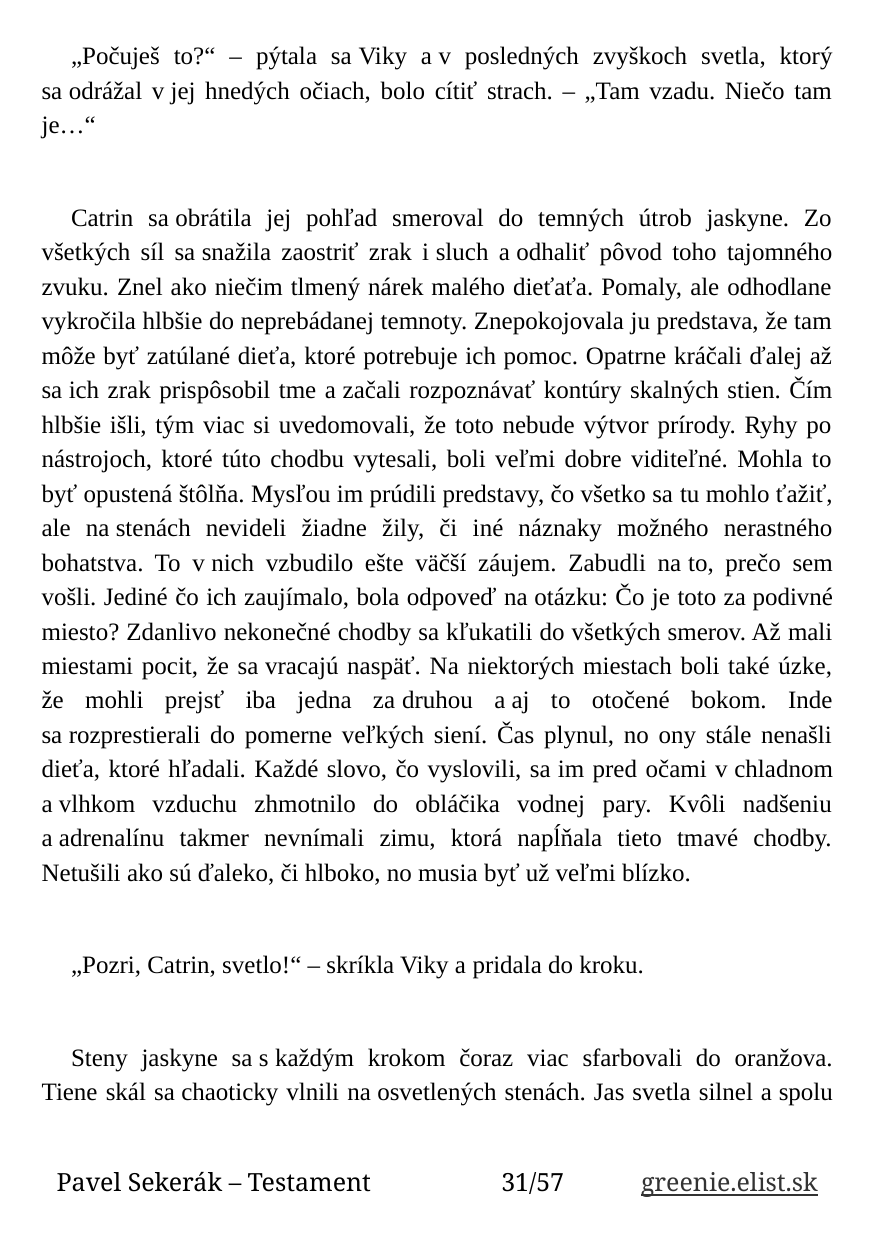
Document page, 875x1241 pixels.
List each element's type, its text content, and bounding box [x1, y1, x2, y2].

text Catrin sa obrátila jej pohľad smeroval do temných útrob jaskyne. Zo všetkých síl sa snažila zaostriť zrak i sluch a odhaliť pôvod toho tajomného zvuku. Znel ako niečim tlmený nárek malého dieťaťa. Pomaly, ale odhodlane vykročila hlbšie do neprebádanej temnoty. Znepokojovala ju predstava, že tam môže byť zatúlané dieťa, ktoré potrebuje ich pomoc. Opatrne kráčali ďalej až sa ich zrak prispôsobil tme a začali rozpoznávať kontúry skalných stien. Čím hlbšie išli, tým viac si uvedomovali, že toto nebude výtvor prírody. Ryhy po nástrojoch, ktoré túto chodbu vytesali, boli veľmi dobre viditeľné. Mohla to byť opustená štôlňa. Mysľou im prúdili predstavy, čo všetko sa tu mohlo ťažiť, ale na stenách nevideli žiadne žily, či iné náznaky možného nerastného bohatstva. To v nich vzbudilo ešte väčší záujem. Zabudli na to, prečo sem vošli. Jediné čo ich zaujímalo, bola odpoveď na otázku: Čo je toto za podivné miesto? Zdanlivo nekonečné chodby sa kľukatili do všetkých smerov. Až mali miestami pocit, že sa vracajú naspäť. Na niektorých miestach boli také úzke, že mohli prejsť iba jedna za druhou a aj to otočené bokom. Inde sa rozprestierali do pomerne veľkých siení. Čas plynul, no ony stále nenašli dieťa, ktoré hľadali. Každé slovo, čo vyslovili, sa im pred očami v chladnom a vlhkom vzduchu zhmotnilo do obláčika vodnej pary. Kvôli nadšeniu a adrenalínu takmer nevnímali zimu, ktorá napĺňala tieto tmavé chodby. Netušili ako sú ďaleko, či hlboko, no musia byť už veľmi blízko. [41, 203, 833, 887]
text „Pozri, Catrin, svetlo!“ – skríkla Viky a pridala do kroku. [41, 950, 833, 979]
text „Počuješ to?“ – pýtala sa Viky a v posledných zvyškoch svetla, ktorý sa odrážal v jej hnedých očiach, bolo cítiť strach. – „Tam vzadu. Niečo tam je…“ [41, 41, 833, 139]
text Steny jaskyne sa s každým krokom čoraz viac sfarbovali do oranžova. Tiene skál sa chaoticky vlnili na osvetlených stenách. Jas svetla silnel a spolu [41, 1043, 833, 1106]
